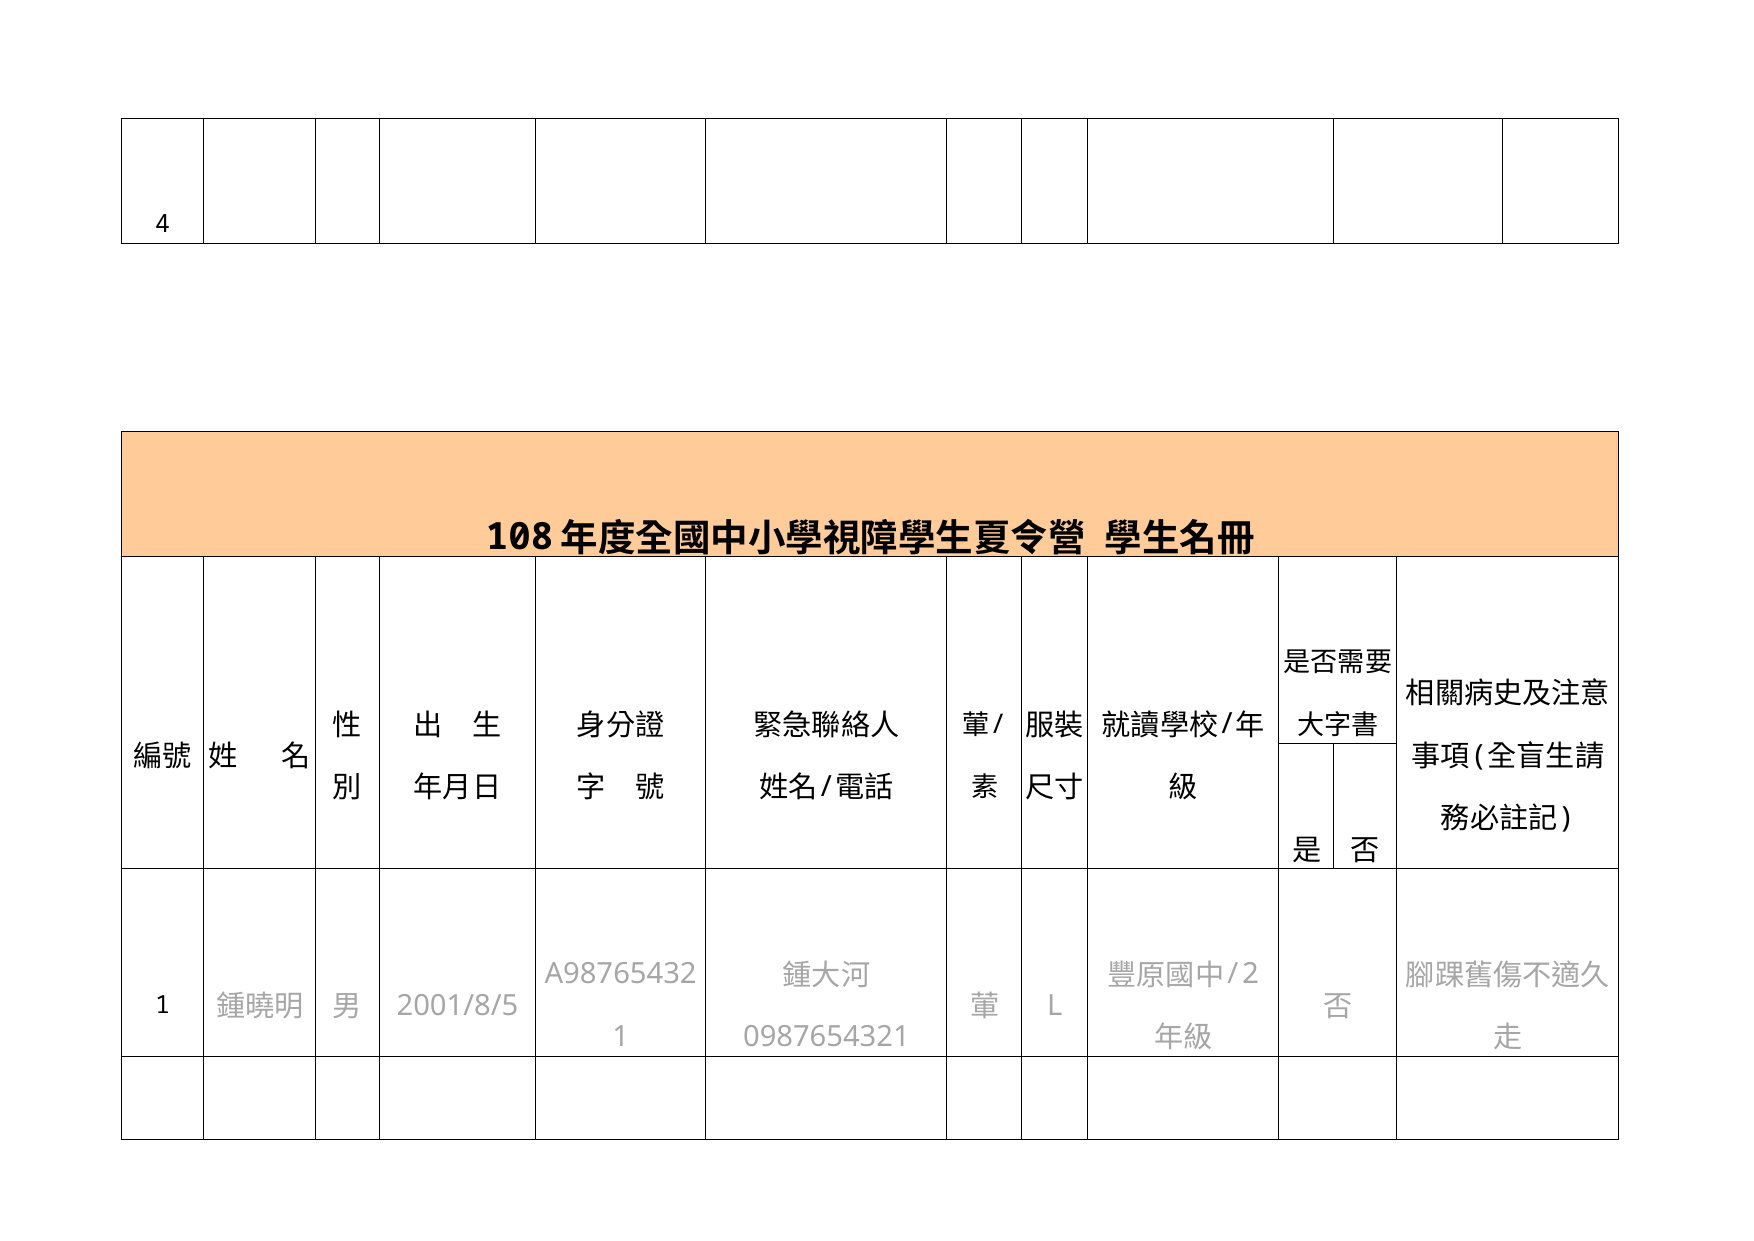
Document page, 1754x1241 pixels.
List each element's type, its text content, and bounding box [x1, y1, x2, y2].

table_cell [1503, 119, 1618, 243]
table_cell [1230, 244, 1279, 368]
table_cell [1022, 244, 1087, 368]
table_cell 否 [1279, 869, 1396, 1056]
table_cell 2 [122, 1057, 203, 1139]
table_cell [1279, 1057, 1396, 1139]
table_cell 就讀學校/年級 [1088, 557, 1278, 868]
table_cell [1397, 1057, 1618, 1139]
table_cell [380, 1057, 535, 1139]
table_cell [204, 119, 315, 243]
table_cell [316, 119, 379, 243]
table_cell [1334, 244, 1396, 368]
table_cell 鍾大河0987654321 [706, 869, 946, 1056]
table_cell 緊急聯絡人 姓名/電話 [706, 557, 946, 868]
table_cell [1088, 1057, 1278, 1139]
table_cell 2001/8/5 [380, 869, 535, 1056]
table_cell L [1022, 869, 1087, 1056]
table_cell [1334, 119, 1502, 243]
table_cell [536, 1057, 705, 1139]
table_cell [1452, 244, 1503, 368]
table_cell [706, 1057, 946, 1139]
table_cell 男 [316, 869, 379, 1056]
table_cell [706, 244, 947, 368]
table_cell [315, 244, 379, 368]
table_cell [1088, 119, 1333, 243]
table_cell [536, 119, 705, 243]
table_cell [663, 244, 706, 368]
table_cell 4 [122, 119, 203, 243]
table_cell [380, 119, 535, 243]
table_cell [316, 1057, 379, 1139]
table_cell 服裝尺寸 [1022, 557, 1087, 868]
table_cell [1588, 244, 1619, 368]
table_cell 豐原國中/2年級 [1088, 869, 1278, 1056]
table_cell 編號 [122, 557, 203, 868]
table_cell 否 [1334, 744, 1396, 868]
table_cell [204, 244, 315, 368]
table_cell [947, 244, 1022, 368]
table_cell [379, 244, 535, 368]
table_cell 出 生 年月日 [380, 557, 535, 868]
table_cell [121, 244, 204, 368]
table_cell [1166, 244, 1229, 368]
table_cell [1279, 244, 1334, 368]
table_cell [599, 244, 663, 368]
table_cell [1022, 119, 1087, 243]
table_cell 性別 [316, 557, 379, 868]
table_cell [1503, 244, 1541, 368]
table_cell [1396, 244, 1452, 368]
table_cell 葷/素 [947, 557, 1021, 868]
table_cell [1087, 244, 1166, 368]
table_cell 是 [1279, 744, 1333, 868]
table_cell 葷 [947, 869, 1021, 1056]
table_cell [204, 1057, 315, 1139]
table_cell [947, 119, 1021, 243]
table_cell 身分證 字 號 [536, 557, 705, 868]
table_cell [947, 1057, 1021, 1139]
table_cell [204, 368, 1619, 431]
table_cell 姓 名 [204, 557, 315, 868]
table_cell 相關病史及注意事項(全盲生請務必註記) [1397, 557, 1618, 868]
table_cell [1541, 244, 1588, 368]
table_cell 1 [122, 869, 203, 1056]
table_cell [1022, 1057, 1087, 1139]
table_cell 108年度全國中小學視障學生夏令營 學生名冊 [122, 432, 1618, 556]
table_cell A987654321 [536, 869, 705, 1056]
table_cell [121, 368, 204, 431]
table_cell [535, 244, 599, 368]
table_cell 是否需要大字書 [1279, 557, 1396, 743]
table_cell 腳踝舊傷不適久走 [1397, 869, 1618, 1056]
table_cell 鍾曉明 [204, 869, 315, 1056]
table_cell [706, 119, 946, 243]
